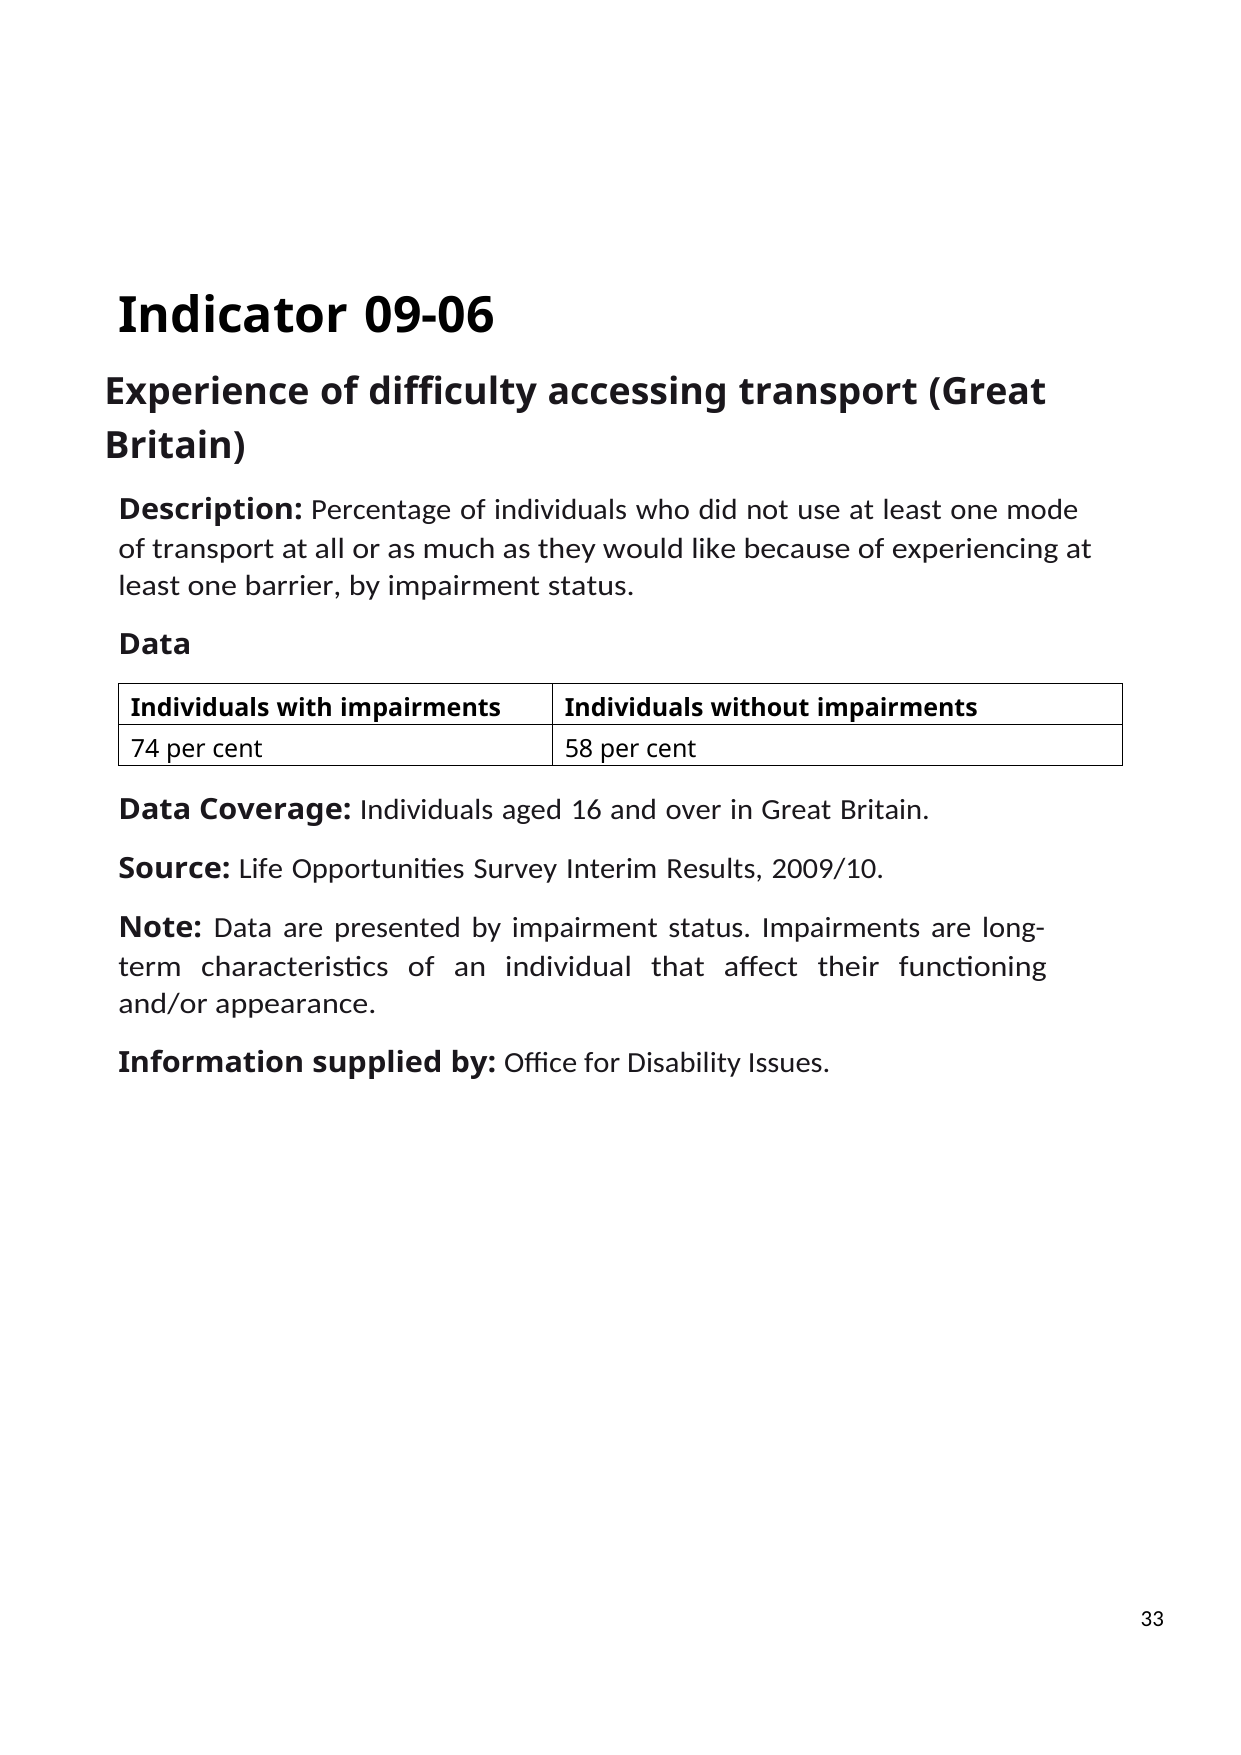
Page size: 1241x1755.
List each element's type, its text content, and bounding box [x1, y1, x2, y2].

subtitle Indicator 09-06 [118, 279, 1163, 347]
subtitle Experience of difficulty accessing transport (Great Britain) [104, 364, 1079, 469]
table_header Individuals without impairments [553, 684, 1122, 724]
text Description: Percentage of individuals who did not use at least one mode of transport at all or as much as they would like because of experiencing at least one barrier, by impairment status. [118, 489, 1094, 603]
table_cell 58 per cent [553, 725, 1122, 765]
table_header Individuals with impairments [119, 684, 552, 724]
text Note: Data are presented by impairment status. Impairments are long- term characteristics of an individual that affect their functioning and/or appearance. [118, 907, 1047, 1021]
text Source: Life Opportunities Survey Interim Results, 2009/10. [118, 847, 1163, 887]
table_cell 74 per cent [119, 725, 552, 765]
text Information supplied by: Office for Disability Issues. [118, 1041, 1163, 1081]
text Data Coverage: Individuals aged 16 and over in Great Britain. [118, 788, 1163, 828]
subtitle Data [118, 623, 1163, 663]
